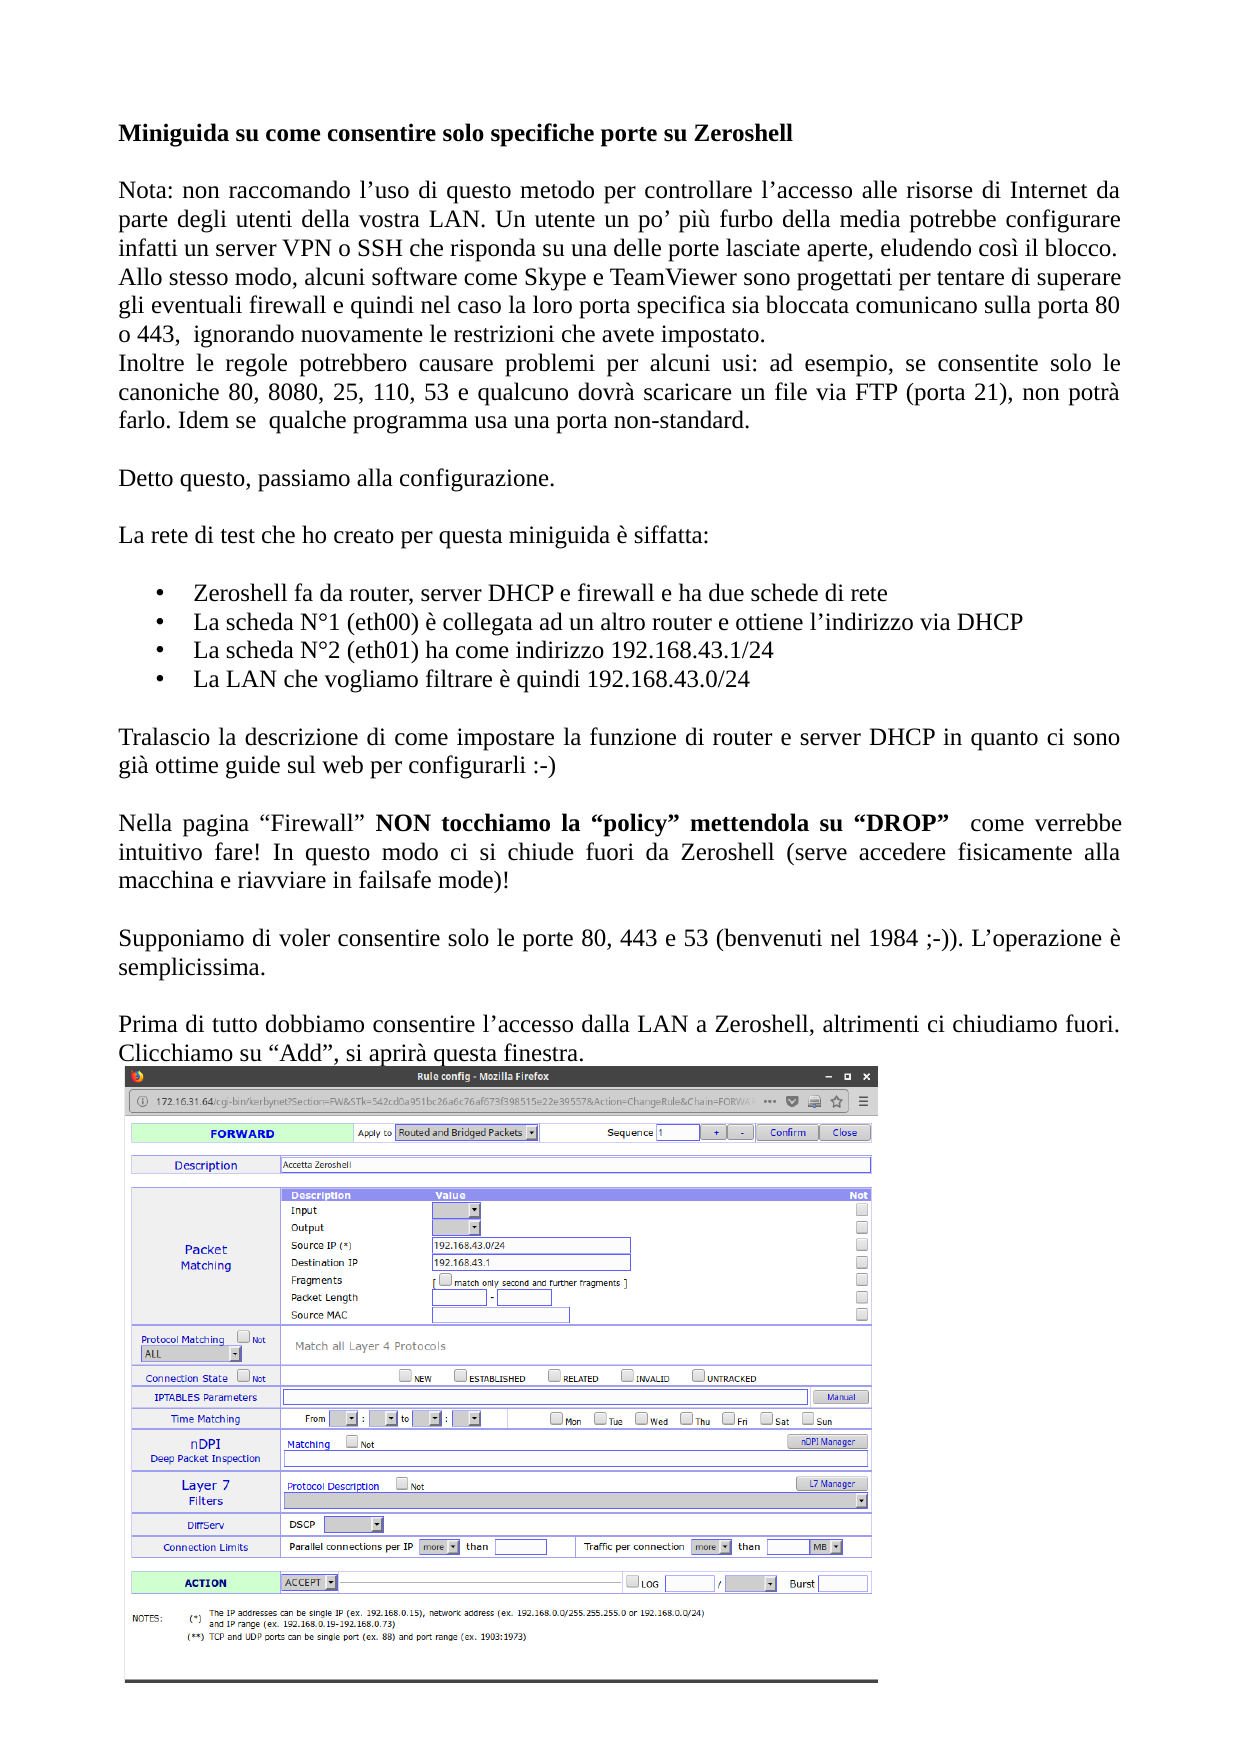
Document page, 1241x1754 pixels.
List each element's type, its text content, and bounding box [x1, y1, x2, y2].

list La scheda N°2 (eth01) ha come indirizzo 192.168.43.1/24 [156, 636, 1122, 664]
list La LAN che vogliamo filtrare è quindi 192.168.43.0/24 [156, 664, 1122, 693]
text La rete di test che ho creato per questa miniguida è siffatta: [118, 521, 1122, 549]
text Allo stesso modo, alcuni software come Skype e TeamViewer sono progettati per tentare di superare gli eventuali firewall e quindi nel caso la loro porta specifica sia bloccata comunicano sulla porta 80 o 443, ignorando nuovamente le restrizioni che avete impostato. [118, 262, 1122, 348]
text Inoltre le regole potrebbero causare problemi per alcuni usi: ad esempio, se consentite solo le canoniche 80, 8080, 25, 110, 53 e qualcuno dovrà scaricare un file via FTP (porta 21), non potrà farlo. Idem se qualche programma usa una porta non-standard. [118, 348, 1122, 434]
text Tralascio la descrizione di come impostare la funzione di router e server DHCP in quanto ci sono già ottime guide sul web per configurarli :-) [118, 722, 1122, 779]
text Supponiamo di voler consentire solo le porte 80, 443 e 53 (benvenuti nel 1984 ;-)). L’operazione è semplicissima. [118, 923, 1122, 981]
picture [124, 1066, 878, 1683]
text Nella pagina “Firewall” NON tocchiamo la “policy” mettendola su “DROP” come verrebbe intuitivo fare! In questo modo ci si chiude fuori da Zeroshell (serve accedere fisicamente alla macchina e riavviare in failsafe mode)! [118, 808, 1122, 894]
text Prima di tutto dobbiamo consentire l’accesso dalla LAN a Zeroshell, altrimenti ci chiudiamo fuori. Clicchiamo su “Add”, si aprirà questa finestra. [118, 981, 1122, 1067]
list Zeroshell fa da router, server DHCP e firewall e ha due schede di rete [156, 578, 1122, 607]
text Detto questo, passiamo alla configurazione. [118, 463, 1122, 492]
list La scheda N°1 (eth00) è collegata ad un altro router e ottiene l’indirizzo via DHCP [156, 607, 1122, 636]
text Miniguida su come consentire solo specifiche porte su Zeroshell [118, 118, 1122, 147]
text Nota: non raccomando l’uso di questo metodo per controllare l’accesso alle risorse di Internet da parte degli utenti della vostra LAN. Un utente un po’ più furbo della media potrebbe configurare infatti un server VPN o SSH che risponda su una delle porte lasciate aperte, eludendo così il blocco. [118, 176, 1122, 262]
